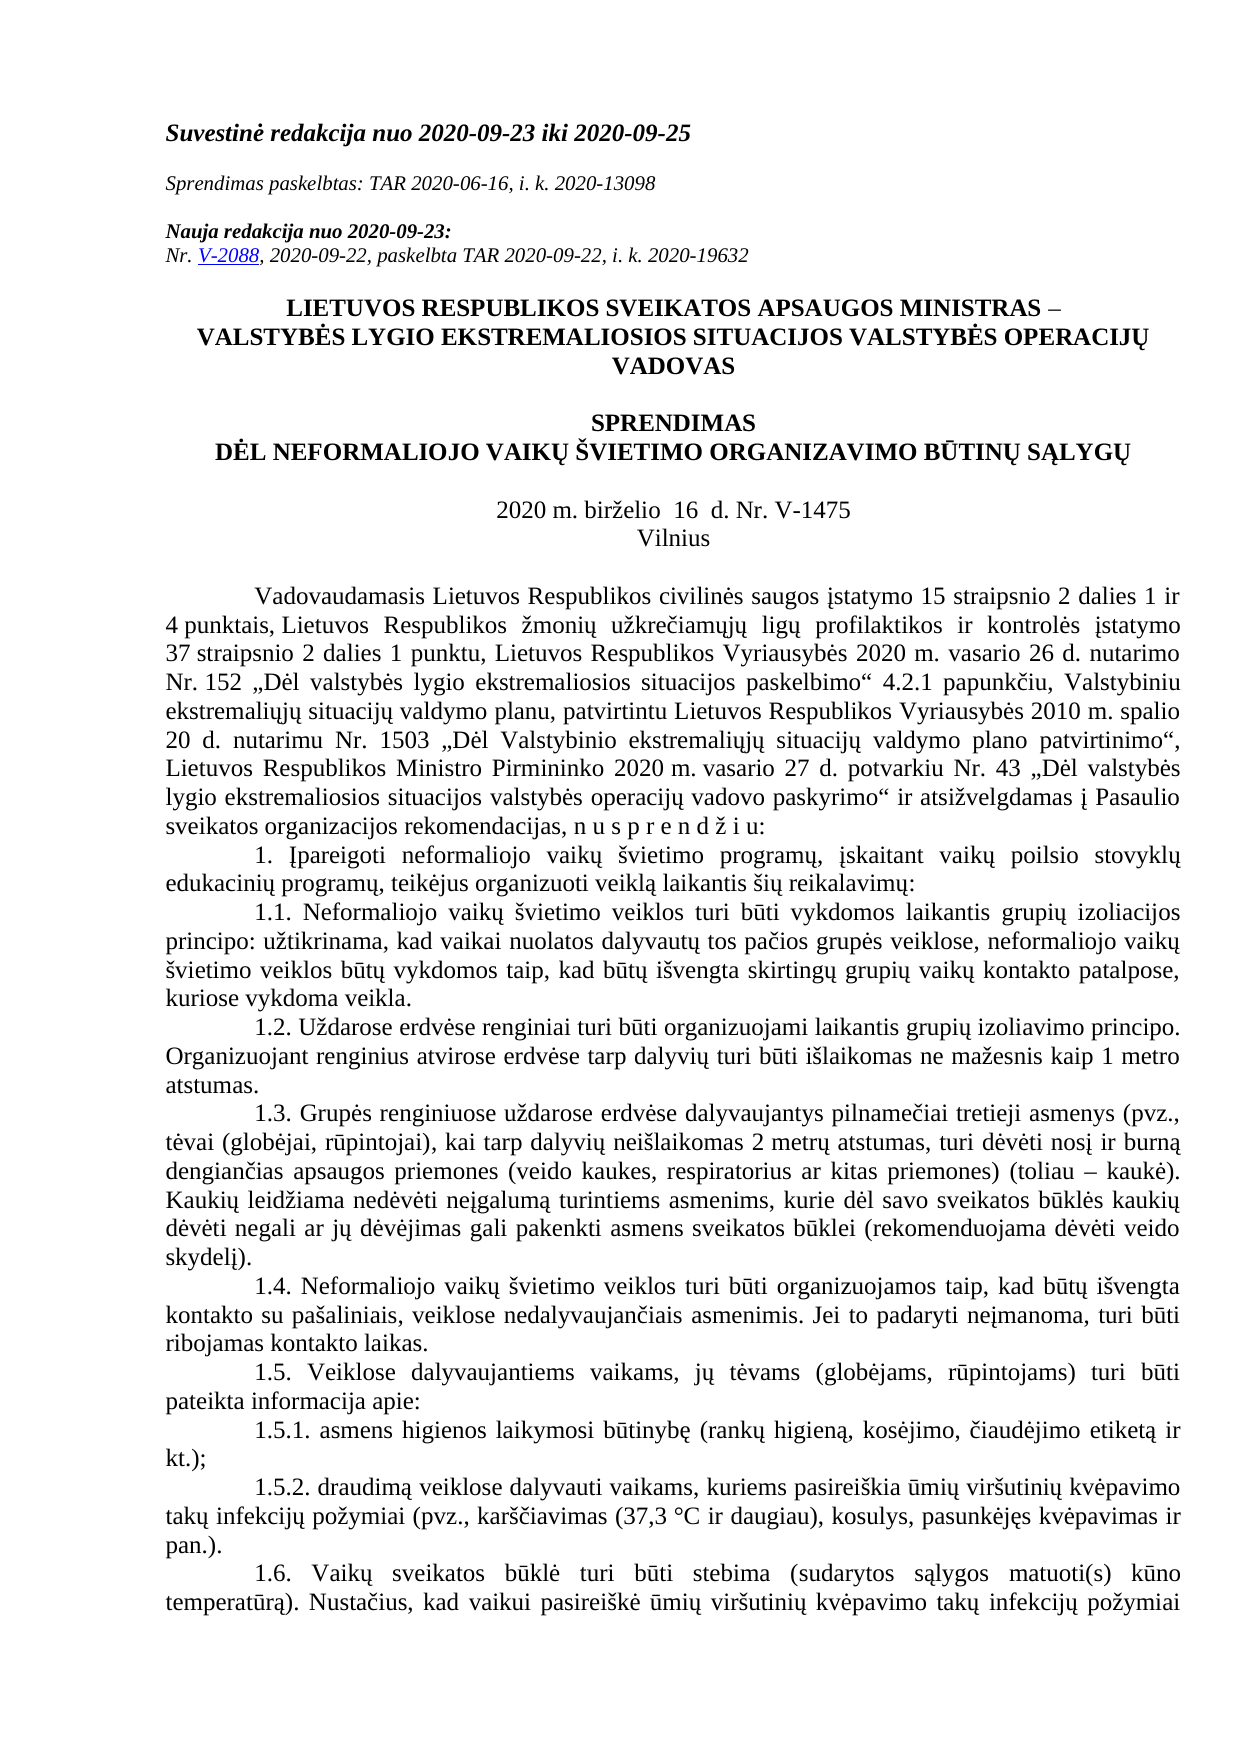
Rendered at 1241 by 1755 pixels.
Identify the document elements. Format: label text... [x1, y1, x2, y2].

text 1.6. Vaikų sveikatos būklė turi būti stebima (sudarytos sąlygos matuoti(s) kūno temperatūrą). Nustačius, kad vaikui pasireiškė ūmių viršutinių kvėpavimo takų infekcijų požymiai [165, 1558, 1181, 1616]
text 2020 m. birželio 16 d. Nr. V-1475 Vilnius [165, 495, 1181, 552]
text 1.4. Neformaliojo vaikų švietimo veiklos turi būti organizuojamos taip, kad būtų išvengta kontakto su pašaliniais, veiklose nedalyvaujančiais asmenimis. Jei to padaryti neįmanoma, turi būti ribojamas kontakto laikas. [165, 1271, 1181, 1357]
text 1.5.1. asmens higienos laikymosi būtinybę (rankų higieną, kosėjimo, čiaudėjimo etiketą ir kt.); [165, 1415, 1181, 1472]
text 1.3. Grupės renginiuose uždarose erdvėse dalyvaujantys pilnamečiai tretieji asmenys (pvz., tėvai (globėjai, rūpintojai), kai tarp dalyvių neišlaikomas 2 metrų atstumas, turi dėvėti nosį ir burną dengiančias apsaugos priemones (veido kaukes, respiratorius ar kitas priemones) (toliau – kaukė). Kaukių leidžiama nedėvėti neįgalumą turintiems asmenims, kurie dėl savo sveikatos būklės kaukių dėvėti negali ar jų dėvėjimas gali pakenkti asmens sveikatos būklei (rekomenduojama dėvėti veido skydelį). [165, 1098, 1181, 1271]
text 1.1. Neformaliojo vaikų švietimo veiklos turi būti vykdomos laikantis grupių izoliacijos principo: užtikrinama, kad vaikai nuolatos dalyvautų tos pačios grupės veiklose, neformaliojo vaikų švietimo veiklos būtų vykdomos taip, kad būtų išvengta skirtingų grupių vaikų kontakto patalpose, kuriose vykdoma veikla. [165, 897, 1181, 1012]
text SPRENDIMAS [165, 408, 1181, 437]
text Vadovaudamasis Lietuvos Respublikos civilinės saugos įstatymo 15 straipsnio 2 dalies 1 ir 4 punktais, Lietuvos Respublikos žmonių užkrečiamųjų ligų profilaktikos ir kontrolės įstatymo 37 straipsnio 2 dalies 1 punktu, Lietuvos Respublikos Vyriausybės 2020 m. vasario 26 d. nutarimo Nr. 152 „Dėl valstybės lygio ekstremaliosios situacijos paskelbimo“ 4.2.1 papunkčiu, Valstybiniu ekstremaliųjų situacijų valdymo planu, patvirtintu Lietuvos Respublikos Vyriausybės 2010 m. spalio 20 d. nutarimu Nr. 1503 „Dėl Valstybinio ekstremaliųjų situacijų valdymo plano patvirtinimo“, Lietuvos Respublikos Ministro Pirmininko 2020 m. vasario 27 d. potvarkiu Nr. 43 „Dėl valstybės lygio ekstremaliosios situacijos valstybės operacijų vadovo paskyrimo“ ir atsižvelgdamas į Pasaulio sveikatos organizacijos rekomendacijas, n u s p r e n d ž i u: [165, 581, 1181, 840]
text DĖL NEFORMALIOJO VAIKŲ ŠVIETIMO ORGANIZAVIMO BŪTINŲ SĄLYGŲ [165, 437, 1181, 466]
text Nauja redakcija nuo 2020-09-23: [165, 219, 1181, 243]
text LIETUVOS RESPUBLIKOS SVEIKATOS APSAUGOS MINISTRAS – [165, 293, 1181, 322]
text 1.2. Uždarose erdvėse renginiai turi būti organizuojami laikantis grupių izoliavimo principo. Organizuojant renginius atvirose erdvėse tarp dalyvių turi būti išlaikomas ne mažesnis kaip 1 metro atstumas. [165, 1012, 1181, 1098]
text Nr. V-2088, 2020-09-22, paskelbta TAR 2020-09-22, i. k. 2020-19632 [165, 243, 1181, 267]
text Suvestinė redakcija nuo 2020-09-23 iki 2020-09-25 [165, 118, 1181, 147]
text VALSTYBĖS LYGIO EKSTREMALIOSIOS SITUACIJOS VALSTYBĖS OPERACIJŲ VADOVAS [165, 322, 1181, 380]
text 1. Įpareigoti neformaliojo vaikų švietimo programų, įskaitant vaikų poilsio stovyklų edukacinių programų, teikėjus organizuoti veiklą laikantis šių reikalavimų: [165, 840, 1181, 897]
text 1.5.2. draudimą veiklose dalyvauti vaikams, kuriems pasireiškia ūmių viršutinių kvėpavimo takų infekcijų požymiai (pvz., karščiavimas (37,3 °C ir daugiau), kosulys, pasunkėjęs kvėpavimas ir pan.). [165, 1472, 1181, 1558]
text 1.5. Veiklose dalyvaujantiems vaikams, jų tėvams (globėjams, rūpintojams) turi būti pateikta informacija apie: [165, 1357, 1181, 1415]
text Sprendimas paskelbtas: TAR 2020-06-16, i. k. 2020-13098 [165, 171, 1181, 195]
